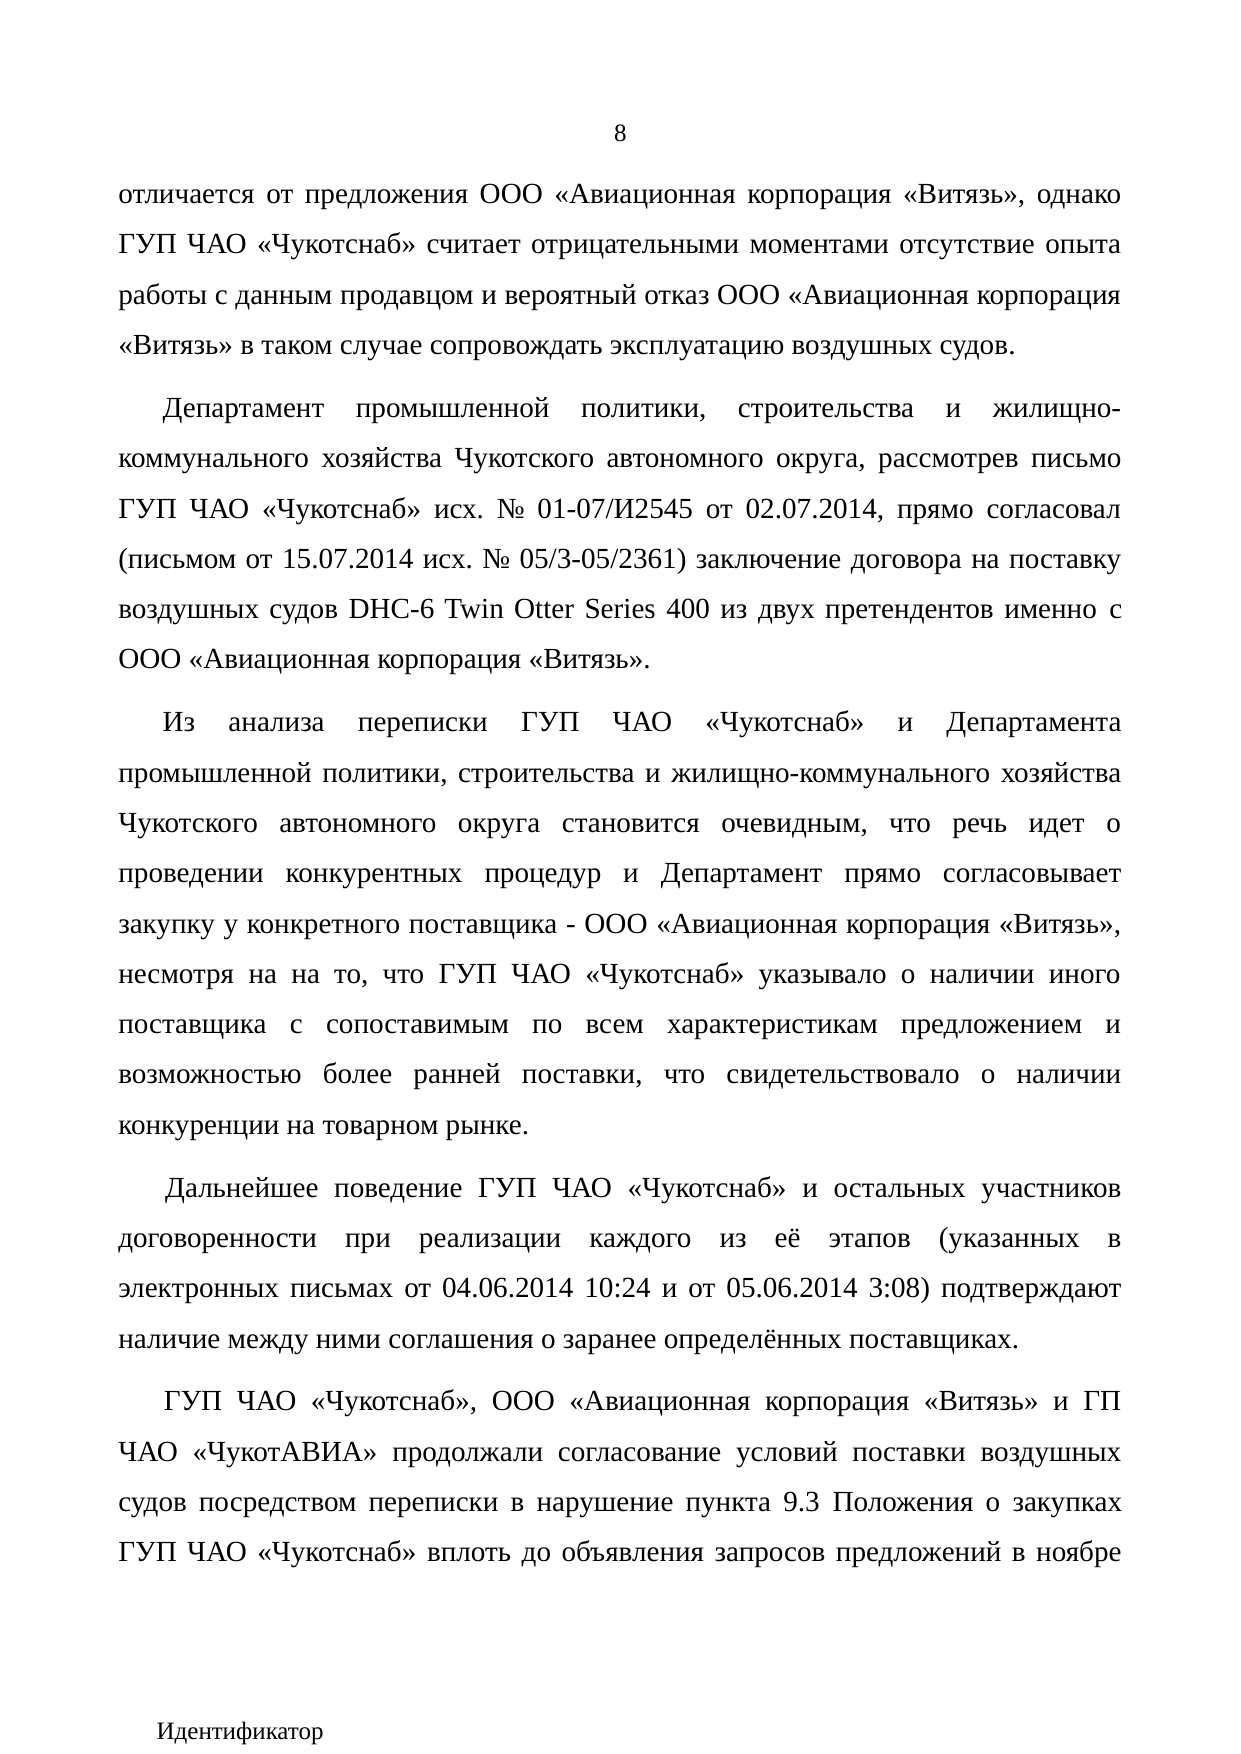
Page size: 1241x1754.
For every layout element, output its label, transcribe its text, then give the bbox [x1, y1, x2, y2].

text Департамент промышленной политики, строительства и жилищно-коммунального хозяйства Чукотского автономного округа, рассмотрев письмо ГУП ЧАО «Чукотснаб» исх. № 01-07/И2545 от 02.07.2014, прямо согласовал (письмом от 15.07.2014 исх. № 05/3-05/2361) заключение договора на поставку воздушных судов DHC-6 Twin Otter Series 400 из двух претендентов именно c ООО «Авиационная корпорация «Витязь». [118, 390, 1122, 675]
text Дальнейшее поведение ГУП ЧАО «Чукотснаб» и остальных участников договоренности при реализации каждого из её этапов (указанных в электронных письмах от 04.06.2014 10:24 и от 05.06.2014 3:08) подтверждают наличие между ними соглашения о заранее определённых поставщиках. [118, 1170, 1122, 1354]
text отличается от предложения ООО «Авиационная корпорация «Витязь», однако ГУП ЧАО «Чукотснаб» считает отрицательными моментами отсутствие опыта работы с данным продавцом и вероятный отказ ООО «Авиационная корпорация «Витязь» в таком случае сопровождать эксплуатацию воздушных судов. [118, 176, 1122, 361]
text ГУП ЧАО «Чукотснаб», ООО «Авиационная корпорация «Витязь» и ГП ЧАО «ЧукотАВИА» продолжали согласование условий поставки воздушных судов посредством переписки в нарушение пункта 9.3 Положения о закупках ГУП ЧАО «Чукотснаб» вплоть до объявления запросов предложений в ноябре [118, 1383, 1122, 1568]
text Из анализа переписки ГУП ЧАО «Чукотснаб» и Департамента промышленной политики, строительства и жилищно-коммунального хозяйства Чукотского автономного округа становится очевидным, что речь идет о проведении конкурентных процедур и Департамент прямо согласовывает закупку у конкретного поставщика - ООО «Авиационная корпорация «Витязь», несмотря на на то, что ГУП ЧАО «Чукотснаб» указывало о наличии иного поставщика с сопоставимым по всем характеристикам предложением и возможностью более ранней поставки, что свидетельствовало о наличии конкуренции на товарном рынке. [118, 704, 1122, 1141]
